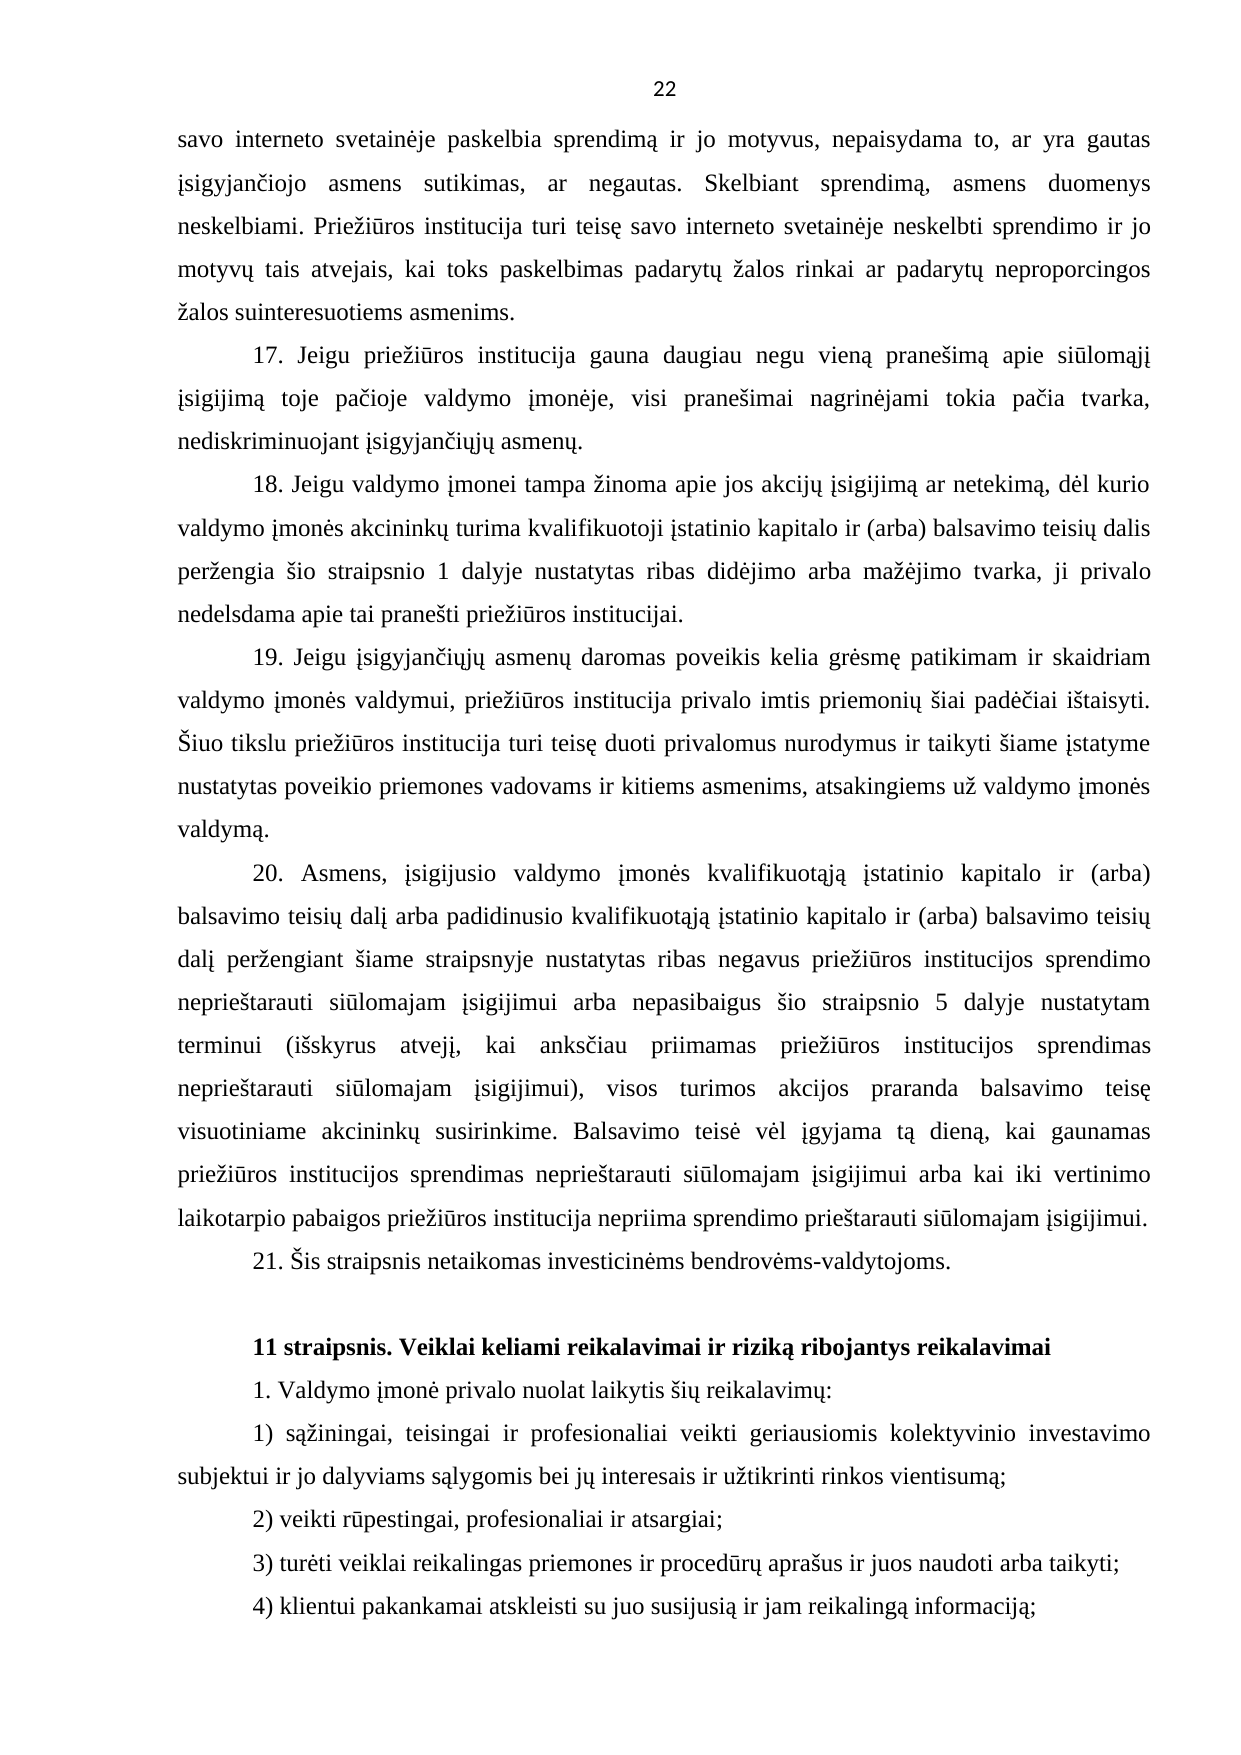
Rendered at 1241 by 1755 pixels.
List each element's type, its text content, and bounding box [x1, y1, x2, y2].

text 21. Šis straipsnis netaikomas investicinėms bendrovėms-valdytojoms. [177, 1246, 1152, 1274]
text savo interneto svetainėje paskelbia sprendimą ir jo motyvus, nepaisydama to, ar yra gautas įsigyjančiojo asmens sutikimas, ar negautas. Skelbiant sprendimą, asmens duomenys neskelbiami. Priežiūros institucija turi teisę savo interneto svetainėje neskelbti sprendimo ir jo motyvų tais atvejais, kai toks paskelbimas padarytų žalos rinkai ar padarytų neproporcingos žalos suinteresuotiems asmenims. [177, 124, 1152, 326]
text 19. Jeigu įsigyjančiųjų asmenų daromas poveikis kelia grėsmę patikimam ir skaidriam valdymo įmonės valdymui, priežiūros institucija privalo imtis priemonių šiai padėčiai ištaisyti. Šiuo tikslu priežiūros institucija turi teisę duoti privalomus nurodymus ir taikyti šiame įstatyme nustatytas poveikio priemones vadovams ir kitiems asmenims, atsakingiems už valdymo įmonės valdymą. [177, 642, 1152, 843]
text 3) turėti veiklai reikalingas priemones ir procedūrų aprašus ir juos naudoti arba taikyti; [177, 1548, 1152, 1576]
text 4) klientui pakankamai atskleisti su juo susijusią ir jam reikalingą informaciją; [177, 1591, 1152, 1619]
text 2) veikti rūpestingai, profesionaliai ir atsargiai; [177, 1504, 1152, 1533]
text 17. Jeigu priežiūros institucija gauna daugiau negu vieną pranešimą apie siūlomąjį įsigijimą toje pačioje valdymo įmonėje, visi pranešimai nagrinėjami tokia pačia tvarka, nediskriminuojant įsigyjančiųjų asmenų. [177, 340, 1152, 455]
text 18. Jeigu valdymo įmonei tampa žinoma apie jos akcijų įsigijimą ar netekimą, dėl kurio valdymo įmonės akcininkų turima kvalifikuotoji įstatinio kapitalo ir (arba) balsavimo teisių dalis peržengia šio straipsnio 1 dalyje nustatytas ribas didėjimo arba mažėjimo tvarka, ji privalo nedelsdama apie tai pranešti priežiūros institucijai. [177, 469, 1152, 628]
text 1) sąžiningai, teisingai ir profesionaliai veikti geriausiomis kolektyvinio investavimo subjektui ir jo dalyviams sąlygomis bei jų interesais ir užtikrinti rinkos vientisumą; [177, 1418, 1152, 1490]
text 20. Asmens, įsigijusio valdymo įmonės kvalifikuotąją įstatinio kapitalo ir (arba) balsavimo teisių dalį arba padidinusio kvalifikuotąją įstatinio kapitalo ir (arba) balsavimo teisių dalį peržengiant šiame straipsnyje nustatytas ribas negavus priežiūros institucijos sprendimo neprieštarauti siūlomajam įsigijimui arba nepasibaigus šio straipsnio 5 dalyje nustatytam terminui (išskyrus atvejį, kai anksčiau priimamas priežiūros institucijos sprendimas neprieštarauti siūlomajam įsigijimui), visos turimos akcijos praranda balsavimo teisę visuotiniame akcininkų susirinkime. Balsavimo teisė vėl įgyjama tą dieną, kai gaunamas priežiūros institucijos sprendimas neprieštarauti siūlomajam įsigijimui arba kai iki vertinimo laikotarpio pabaigos priežiūros institucija nepriima sprendimo prieštarauti siūlomajam įsigijimui. [177, 858, 1152, 1231]
text 1. Valdymo įmonė privalo nuolat laikytis šių reikalavimų: [177, 1375, 1152, 1404]
text 11 straipsnis. Veiklai keliami reikalavimai ir riziką ribojantys reikalavimai [252, 1332, 1152, 1361]
